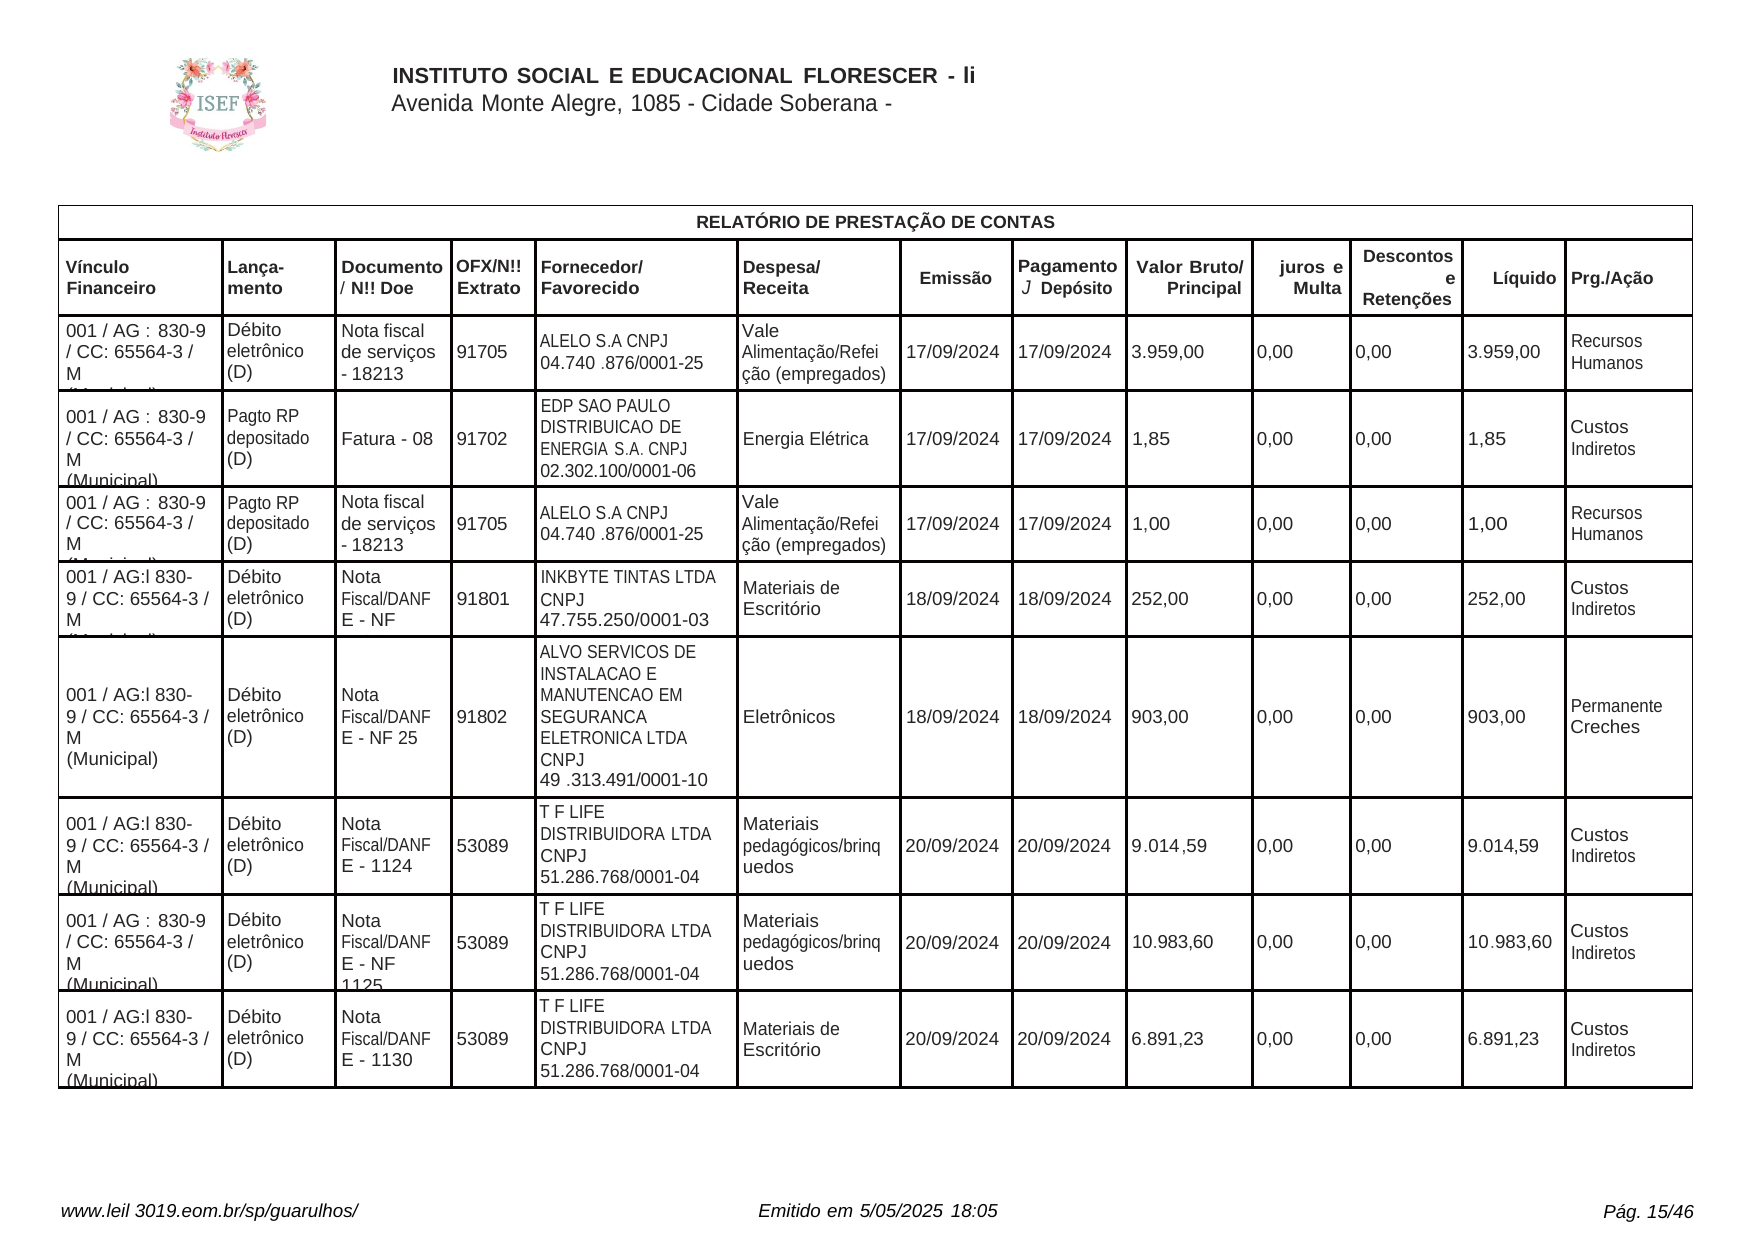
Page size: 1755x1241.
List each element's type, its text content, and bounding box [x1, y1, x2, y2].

table_cell 6.891,23 [1128, 992, 1251, 1086]
table_cell Custos Indiretos [1567, 563, 1692, 635]
table_cell Nota fiscal de serviços - 18213 [337, 317, 450, 389]
table_cell Eletrônicos [739, 638, 899, 796]
table_cell Recursos Humanos [1567, 488, 1692, 560]
table_cell 0,00 [1352, 799, 1461, 893]
table_cell Valor Bruto/ Principal [1128, 241, 1251, 313]
table_cell Nota fiscal de serviços - 18213 [337, 488, 450, 560]
table_cell 001 / AG:l 830-9 / CC: 65564-3 / M (Municipal) [59, 992, 221, 1086]
table_cell Líquido [1464, 241, 1564, 313]
table_cell 18/09/2024 [1014, 563, 1125, 635]
table_cell 17/09/2024 [1014, 392, 1125, 485]
table_cell 53089 [453, 992, 534, 1086]
table_cell 3.959,00 [1464, 317, 1564, 389]
table_cell 1,00 [1128, 488, 1251, 560]
table_cell Fornecedor/ Favorecido [537, 241, 736, 313]
table_cell 9.014,59 [1464, 799, 1564, 893]
table_cell Custos Indiretos [1567, 992, 1692, 1086]
table_cell 10.983,60 [1464, 896, 1564, 989]
table_cell 6.891,23 [1464, 992, 1564, 1086]
table_cell 0,00 [1352, 488, 1461, 560]
table_cell juros e Multa [1254, 241, 1349, 313]
table_cell 20/09/2024 [1014, 799, 1125, 893]
table_cell 91801 [453, 563, 534, 635]
table_cell 17/09/2024 [1014, 488, 1125, 560]
table_cell Débito eletrônico (D) [224, 317, 334, 389]
table_cell Despesa/ Receita [739, 241, 899, 313]
table_cell 53089 [453, 896, 534, 989]
table_cell Prg./Ação [1567, 241, 1692, 313]
table_cell 17/09/2024 [1014, 317, 1125, 389]
table_cell Materiais pedagógicos/brinq uedos [739, 896, 899, 989]
table_cell 20/09/2024 [1014, 896, 1125, 989]
table_cell Nota Fiscal/DANF E - 1124 [337, 799, 450, 893]
table_cell 17/09/2024 [902, 317, 1011, 389]
table_cell 0,00 [1352, 638, 1461, 796]
table_cell 0,00 [1254, 317, 1349, 389]
table_cell 9.014,59 [1128, 799, 1251, 893]
table_cell Débito eletrônico (D) [224, 896, 334, 989]
table_cell 0,00 [1254, 799, 1349, 893]
table_cell 91802 [453, 638, 534, 796]
table_cell Permanente Creches [1567, 638, 1692, 796]
table_cell 903,00 [1464, 638, 1564, 796]
table_cell 001 / AG : 830-9 / CC: 65564-3 / M (Municipal) [59, 392, 221, 485]
table_cell 0,00 [1352, 992, 1461, 1086]
table_cell Fatura - 08 [337, 392, 450, 485]
table_cell 91702 [453, 392, 534, 485]
table_cell 17/09/2024 [902, 488, 1011, 560]
table_cell T F LIFE DISTRIBUIDORA LTDA CNPJ 51.286.768/0001-04 [537, 896, 736, 989]
table_cell 1,00 [1464, 488, 1564, 560]
table_cell Vínculo Financeiro [59, 241, 221, 313]
table_cell 0,00 [1352, 563, 1461, 635]
table_cell Custos Indiretos [1567, 896, 1692, 989]
table_cell 0,00 [1254, 488, 1349, 560]
table_cell Débito eletrônico (D) [224, 992, 334, 1086]
table_cell 20/09/2024 [902, 896, 1011, 989]
table_cell T F LIFE DISTRIBUIDORA LTDA CNPJ 51.286.768/0001-04 [537, 799, 736, 893]
table_cell 18/09/2024 [902, 563, 1011, 635]
table_cell T F LIFE DISTRIBUIDORA LTDA CNPJ 51.286.768/0001-04 [537, 992, 736, 1086]
table_cell 0,00 [1254, 563, 1349, 635]
table_cell Lança- mento [224, 241, 334, 313]
table_cell 001 / AG:l 830-9 / CC: 65564-3 / M (Municipal) [59, 563, 221, 635]
table_cell Emissão [902, 241, 1011, 313]
table_cell Energia Elétrica [739, 392, 899, 485]
table_cell Custos Indiretos [1567, 392, 1692, 485]
table_cell 0,00 [1352, 317, 1461, 389]
table_cell 001 / AG:l 830-9 / CC: 65564-3 / M (Municipal) [59, 638, 221, 796]
table_cell 0,00 [1352, 392, 1461, 485]
table_cell 0,00 [1254, 896, 1349, 989]
table_cell 20/09/2024 [1014, 992, 1125, 1086]
table_cell Vale Alimentação/Refei ção (empregados) [739, 317, 899, 389]
table_cell ALELO S.A CNPJ 04.740 .876/0001-25 [537, 488, 736, 560]
table_cell 1,85 [1464, 392, 1564, 485]
table_cell Nota Fiscal/DANF E - NF 25 [337, 638, 450, 796]
table_cell Débito eletrônico (D) [224, 638, 334, 796]
table_header RELATÓRIO DE PRESTAÇÃO DE CONTAS [59, 206, 1692, 238]
table_cell 001 / AG:l 830-9 / CC: 65564-3 / M (Municipal) [59, 799, 221, 893]
table_cell 001 / AG : 830-9 / CC: 65564-3 / M (Municipal) [59, 317, 221, 389]
table_cell 20/09/2024 [902, 992, 1011, 1086]
table_cell 0,00 [1352, 896, 1461, 989]
table_cell 18/09/2024 [1014, 638, 1125, 796]
table_cell 252,00 [1128, 563, 1251, 635]
table_cell Custos Indiretos [1567, 799, 1692, 893]
table_cell Nota Fiscal/DANF E - 1130 [337, 992, 450, 1086]
table_cell 3.959,00 [1128, 317, 1251, 389]
table_cell Vale Alimentação/Refei ção (empregados) [739, 488, 899, 560]
table_cell 0,00 [1254, 638, 1349, 796]
table_cell EDP SAO PAULO DISTRIBUICAO DE ENERGIA S.A. CNPJ 02.302.100/0001-06 [537, 392, 736, 485]
table_cell 001 / AG : 830-9 / CC: 65564-3 / M (Municipal) [59, 896, 221, 989]
table_cell 53089 [453, 799, 534, 893]
table_cell 17/09/2024 [902, 392, 1011, 485]
table_cell 18/09/2024 [902, 638, 1011, 796]
table_cell ALVO SERVICOS DE INSTALACAO E MANUTENCAO EM SEGURANCA ELETRONICA LTDA CNPJ 49 .313.491/0001-10 [537, 638, 736, 796]
table_cell ALELO S.A CNPJ 04.740 .876/0001-25 [537, 317, 736, 389]
table_cell 20/09/2024 [902, 799, 1011, 893]
table_cell Nota Fiscal/DANF E - NF 1125 [337, 896, 450, 989]
table_cell 252,00 [1464, 563, 1564, 635]
table_cell Materiais de Escritório [739, 563, 899, 635]
table_cell Débito eletrônico (D) [224, 799, 334, 893]
table_cell OFX/N!! Extrato [453, 241, 534, 313]
table_cell Pagamento J Depósito [1014, 241, 1125, 313]
table_cell Nota Fiscal/DANF E - NF 5536 [337, 563, 450, 635]
table_cell Débito eletrônico (D) [224, 563, 334, 635]
table_cell Pagto RP depositado (D) [224, 488, 334, 560]
table_cell Documento / N!! Doe [337, 241, 450, 313]
table_cell 0,00 [1254, 992, 1349, 1086]
table_cell Pagto RP depositado (D) [224, 392, 334, 485]
table_cell 91705 [453, 488, 534, 560]
table_cell INKBYTE TINTAS LTDA CNPJ 47.755.250/0001-03 [537, 563, 736, 635]
table_cell Descontos e Retenções [1352, 241, 1461, 313]
table_cell 1,85 [1128, 392, 1251, 485]
table_cell 903,00 [1128, 638, 1251, 796]
table_cell 001 / AG : 830-9 / CC: 65564-3 / M (Municipal) [59, 488, 221, 560]
table_cell 0,00 [1254, 392, 1349, 485]
table_cell Materiais pedagógicos/brinq uedos [739, 799, 899, 893]
table_cell 10.983,60 [1128, 896, 1251, 989]
table_cell Recursos Humanos [1567, 317, 1692, 389]
table_cell Materiais de Escritório [739, 992, 899, 1086]
table_cell 91705 [453, 317, 534, 389]
